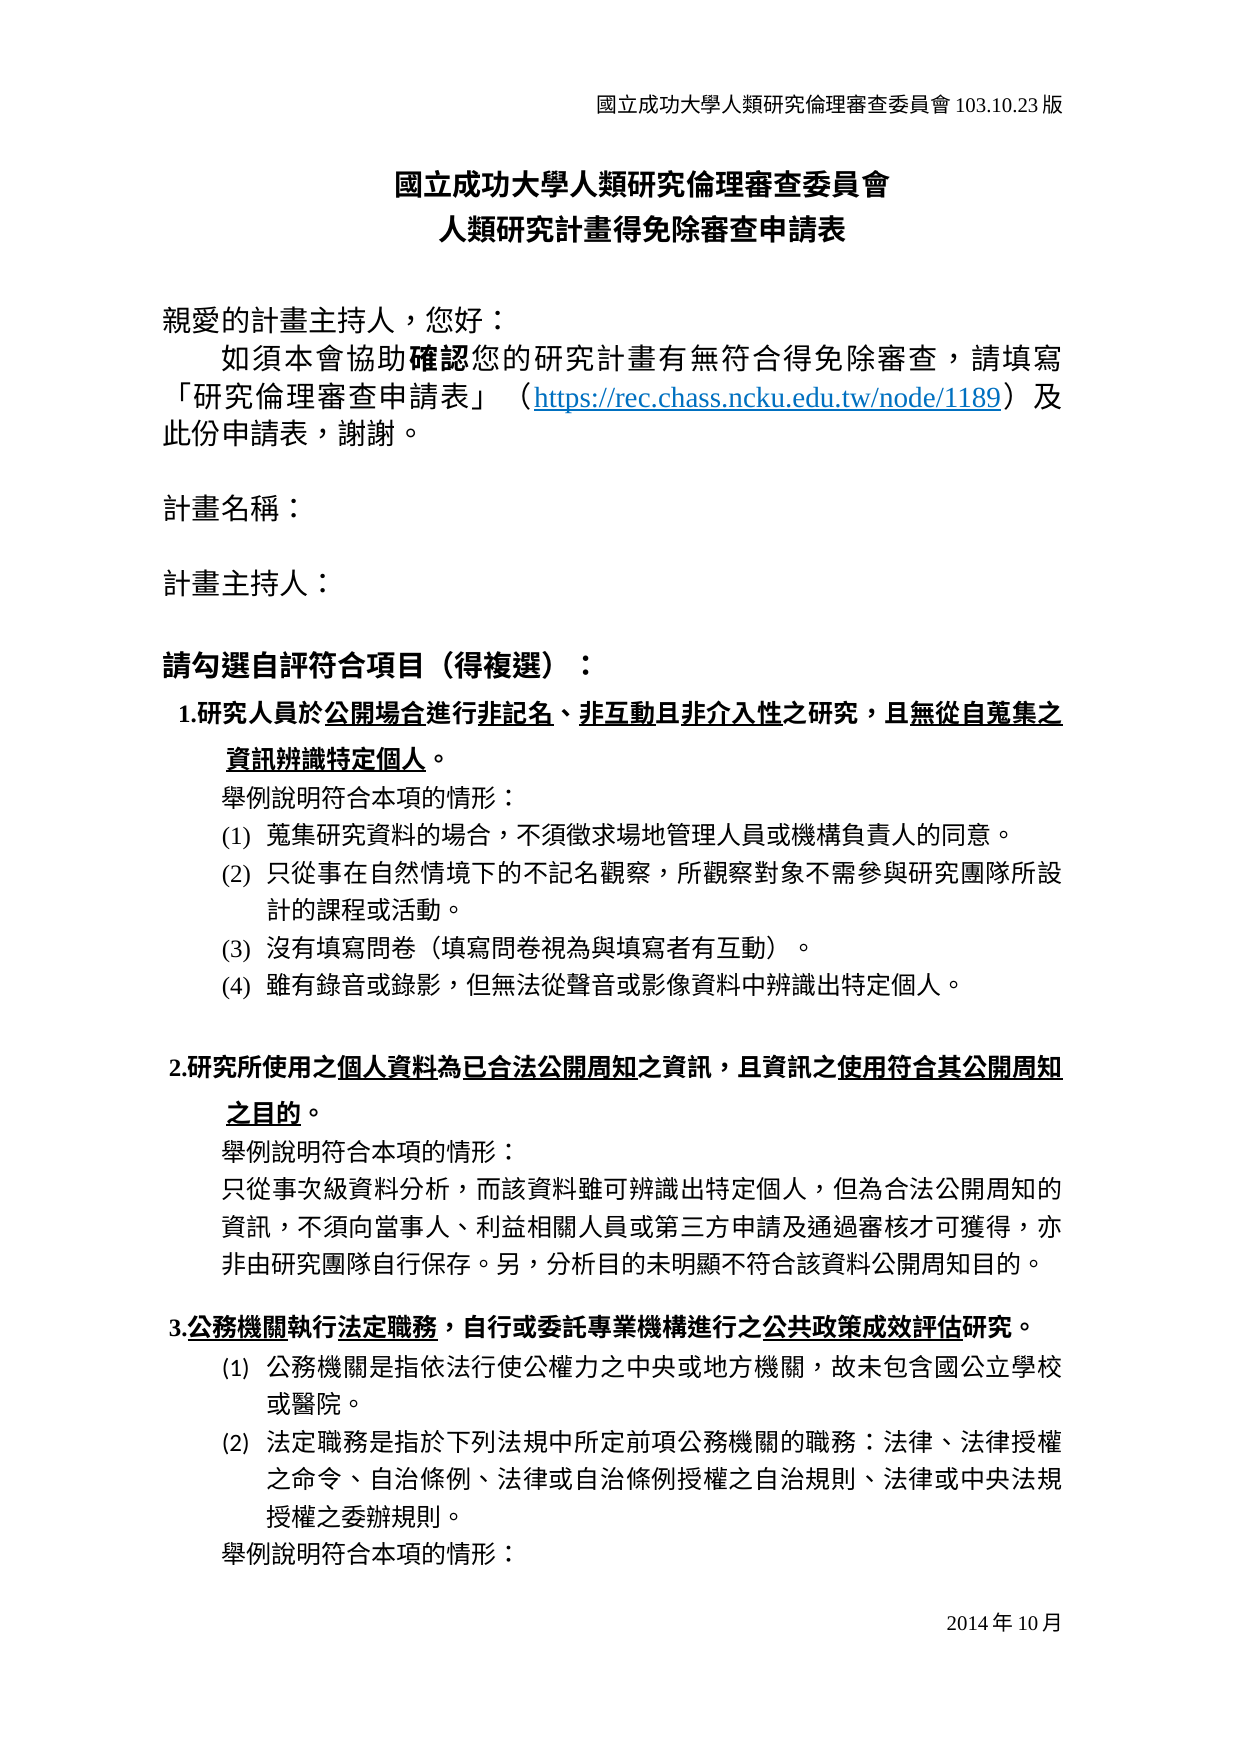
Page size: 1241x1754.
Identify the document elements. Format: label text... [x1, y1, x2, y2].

text 2.研究所使用之個人資料為已合法公開周知之資訊，且資訊之使用符合其公開周知之目的。 [162, 1040, 1063, 1131]
text 3.公務機關執行法定職務，自行或委託專業機構進行之公共政策成效評估研究。 [162, 1300, 1063, 1346]
text 親愛的計畫主持人，您好： [162, 297, 1063, 340]
text 國立成功大學人類研究倫理審查委員會 [162, 158, 1063, 204]
list 沒有填寫問卷（填寫問卷視為與填寫者有互動）。 [222, 927, 1063, 965]
list 法定職務是指於下列法規中所定前項公務機關的職務：法律、法律授權之命令、自治條例、法律或自治條例授權之自治規則、法律或中央法規授權之委辦規則。 [222, 1421, 1063, 1533]
text 請勾選自評符合項目（得複選）： [162, 640, 1063, 686]
list 公務機關是指依法行使公權力之中央或地方機關，故未包含國公立學校或醫院。 [222, 1346, 1063, 1421]
text 計畫主持人： [162, 565, 1063, 602]
list 雖有錄音或錄影，但無法從聲音或影像資料中辨識出特定個人。 [222, 965, 1063, 1002]
text 1.研究人員於公開場合進行非記名、非互動且非介入性之研究，且無從自蒐集之資訊辨識特定個人。 [162, 686, 1063, 777]
text 舉例說明符合本項的情形： [162, 777, 1063, 815]
text 人類研究計畫得免除審查申請表 [162, 204, 1063, 250]
list 只從事在自然情境下的不記名觀察，所觀察對象不需參與研究團隊所設計的課程或活動。 [222, 852, 1063, 927]
text 舉例說明符合本項的情形： [162, 1131, 1063, 1169]
text 舉例說明符合本項的情形： [162, 1533, 1063, 1571]
text 如須本會協助確認您的研究計畫有無符合得免除審查，請填寫「研究倫理審查申請表」（https://rec.chass.ncku.edu.tw/node/1189）及此份申請表，謝謝。 [162, 340, 1063, 452]
text 只從事次級資料分析，而該資料雖可辨識出特定個人，但為合法公開周知的資訊，不須向當事人、利益相關人員或第三方申請及通過審核才可獲得，亦非由研究團隊自行保存。另，分析目的未明顯不符合該資料公開周知目的。 [221, 1169, 1063, 1281]
text 計畫名稱： [162, 490, 1063, 527]
list 蒐集研究資料的場合，不須徵求場地管理人員或機構負責人的同意。 [222, 815, 1063, 852]
